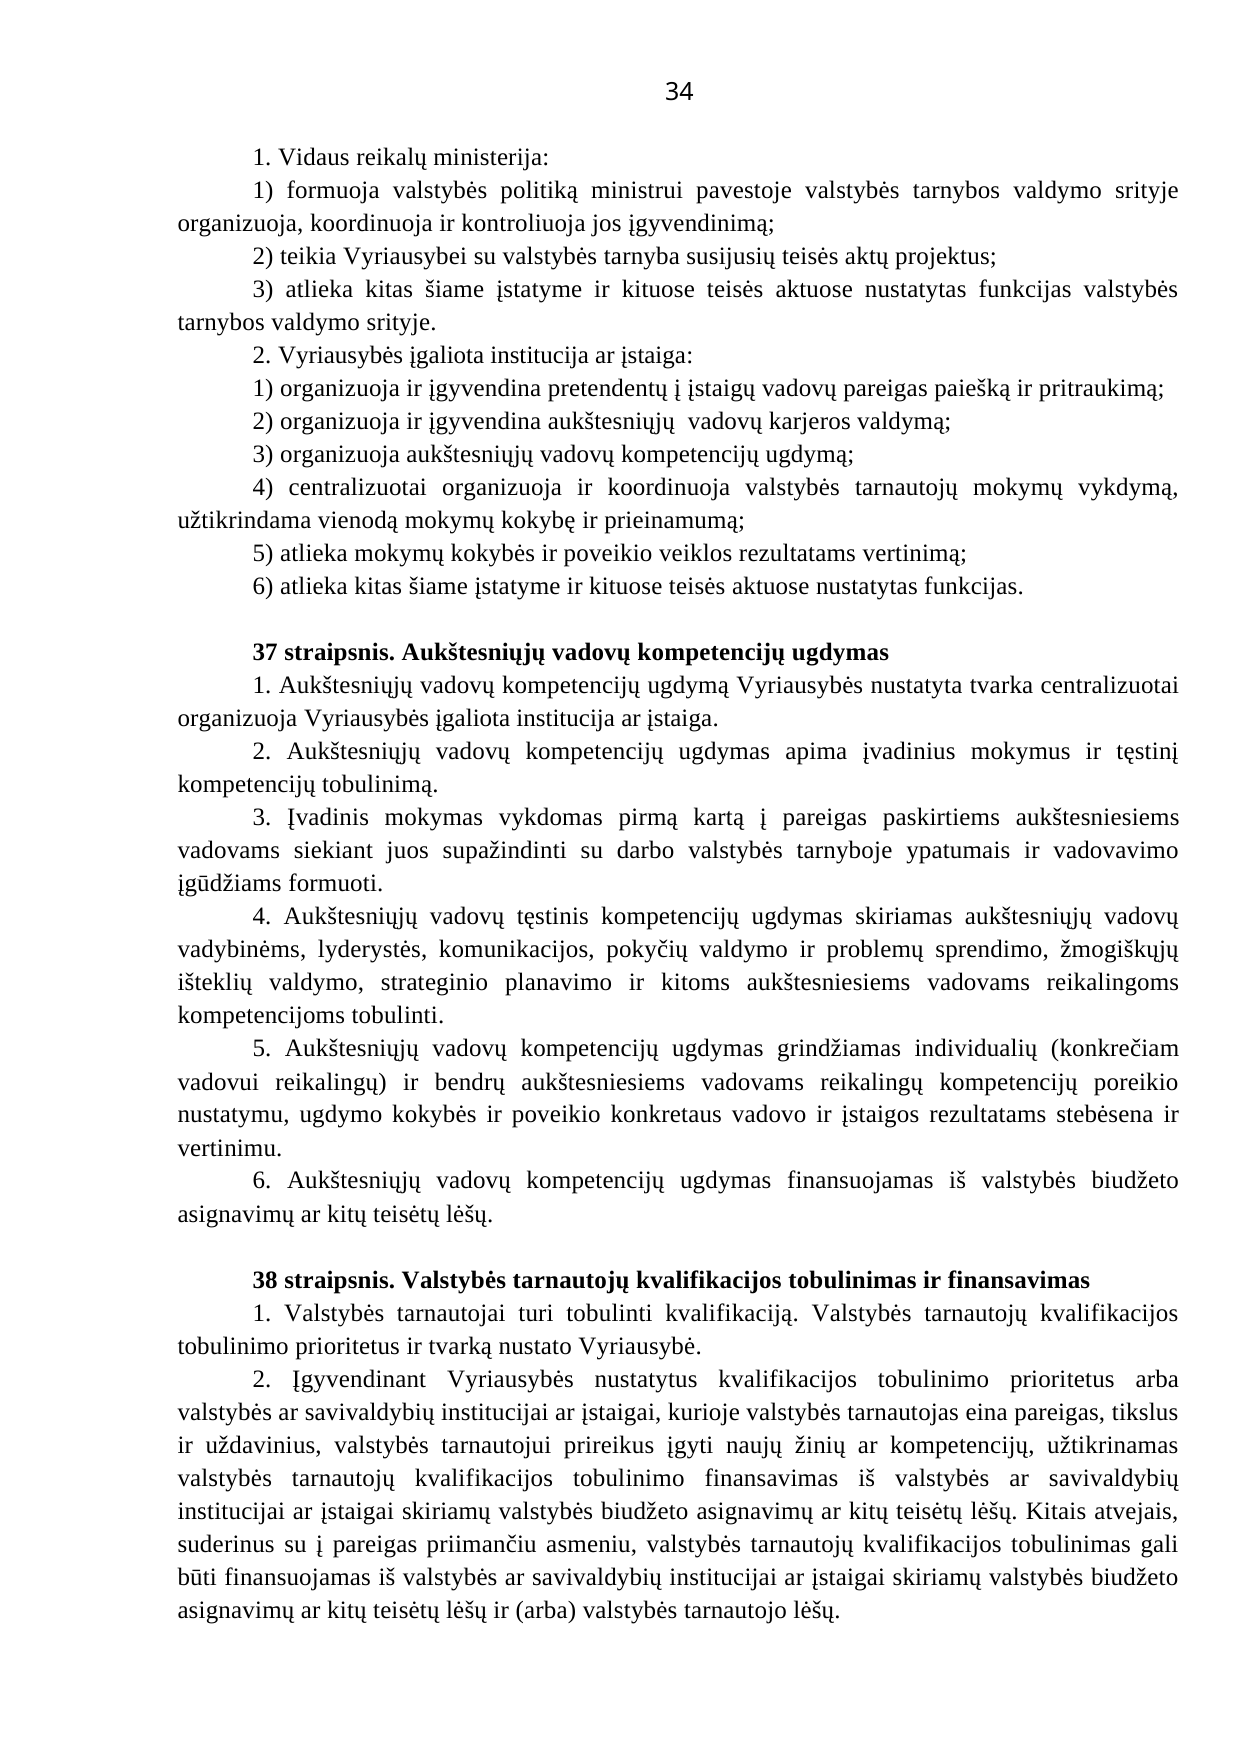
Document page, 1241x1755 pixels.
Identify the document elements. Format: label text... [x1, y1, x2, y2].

text 3) organizuoja aukštesniųjų vadovų kompetencijų ugdymą; [177, 439, 1181, 468]
text 2. Aukštesniųjų vadovų kompetencijų ugdymas apima įvadinius mokymus ir tęstinį kompetencijų tobulinimą. [177, 736, 1181, 798]
text 1. Valstybės tarnautojai turi tobulinti kvalifikaciją. Valstybės tarnautojų kvalifikacijos tobulinimo prioritetus ir tvarką nustato Vyriausybė. [177, 1298, 1181, 1359]
text 1. Vidaus reikalų ministerija: [177, 142, 1181, 171]
text 1) formuoja valstybės politiką ministrui pavestoje valstybės tarnybos valdymo srityje organizuoja, koordinuoja ir kontroliuoja jos įgyvendinimą; [177, 175, 1181, 237]
text 38 straipsnis. Valstybės tarnautojų kvalifikacijos tobulinimas ir finansavimas [177, 1265, 1181, 1293]
text 6) atlieka kitas šiame įstatyme ir kituose teisės aktuose nustatytas funkcijas. [177, 571, 1181, 600]
text 1. Aukštesniųjų vadovų kompetencijų ugdymą Vyriausybės nustatyta tvarka centralizuotai organizuoja Vyriausybės įgaliota institucija ar įstaiga. [177, 670, 1181, 732]
text 37 straipsnis. Aukštesniųjų vadovų kompetencijų ugdymas [177, 637, 1181, 666]
text 2. Vyriausybės įgaliota institucija ar įstaiga: [177, 340, 1181, 369]
text 5) atlieka mokymų kokybės ir poveikio veiklos rezultatams vertinimą; [177, 538, 1181, 567]
text 5. Aukštesniųjų vadovų kompetencijų ugdymas grindžiamas individualių (konkrečiam vadovui reikalingų) ir bendrų aukštesniesiems vadovams reikalingų kompetencijų poreikio nustatymu, ugdymo kokybės ir poveikio konkretaus vadovo ir įstaigos rezultatams stebėsena ir vertinimu. [177, 1033, 1181, 1161]
text 3. Įvadinis mokymas vykdomas pirmą kartą į pareigas paskirtiems aukštesniesiems vadovams siekiant juos supažindinti su darbo valstybės tarnyboje ypatumais ir vadovavimo įgūdžiams formuoti. [177, 802, 1181, 897]
text 1) organizuoja ir įgyvendina pretendentų į įstaigų vadovų pareigas paiešką ir pritraukimą; [177, 373, 1181, 402]
text 6. Aukštesniųjų vadovų kompetencijų ugdymas finansuojamas iš valstybės biudžeto asignavimų ar kitų teisėtų lėšų. [177, 1166, 1181, 1227]
text 2) organizuoja ir įgyvendina aukštesniųjų vadovų karjeros valdymą; [177, 406, 1181, 435]
text 3) atlieka kitas šiame įstatyme ir kituose teisės aktuose nustatytas funkcijas valstybės tarnybos valdymo srityje. [177, 274, 1181, 336]
text 4. Aukštesniųjų vadovų tęstinis kompetencijų ugdymas skiriamas aukštesniųjų vadovų vadybinėms, lyderystės, komunikacijos, pokyčių valdymo ir problemų sprendimo, žmogiškųjų išteklių valdymo, strateginio planavimo ir kitoms aukštesniesiems vadovams reikalingoms kompetencijoms tobulinti. [177, 901, 1181, 1029]
text 4) centralizuotai organizuoja ir koordinuoja valstybės tarnautojų mokymų vykdymą, užtikrindama vienodą mokymų kokybę ir prieinamumą; [177, 472, 1181, 534]
text 2) teikia Vyriausybei su valstybės tarnyba susijusių teisės aktų projektus; [177, 241, 1181, 270]
text 2. Įgyvendinant Vyriausybės nustatytus kvalifikacijos tobulinimo prioritetus arba valstybės ar savivaldybių institucijai ar įstaigai, kurioje valstybės tarnautojas eina pareigas, tikslus ir uždavinius, valstybės tarnautojui prireikus įgyti naujų žinių ar kompetencijų, užtikrinamas valstybės tarnautojų kvalifikacijos tobulinimo finansavimas iš valstybės ar savivaldybių institucijai ar įstaigai skiriamų valstybės biudžeto asignavimų ar kitų teisėtų lėšų. Kitais atvejais, suderinus su į pareigas priimančiu asmeniu, valstybės tarnautojų kvalifikacijos tobulinimas gali būti finansuojamas iš valstybės ar savivaldybių institucijai ar įstaigai skiriamų valstybės biudžeto asignavimų ar kitų teisėtų lėšų ir (arba) valstybės tarnautojo lėšų. [177, 1364, 1181, 1624]
